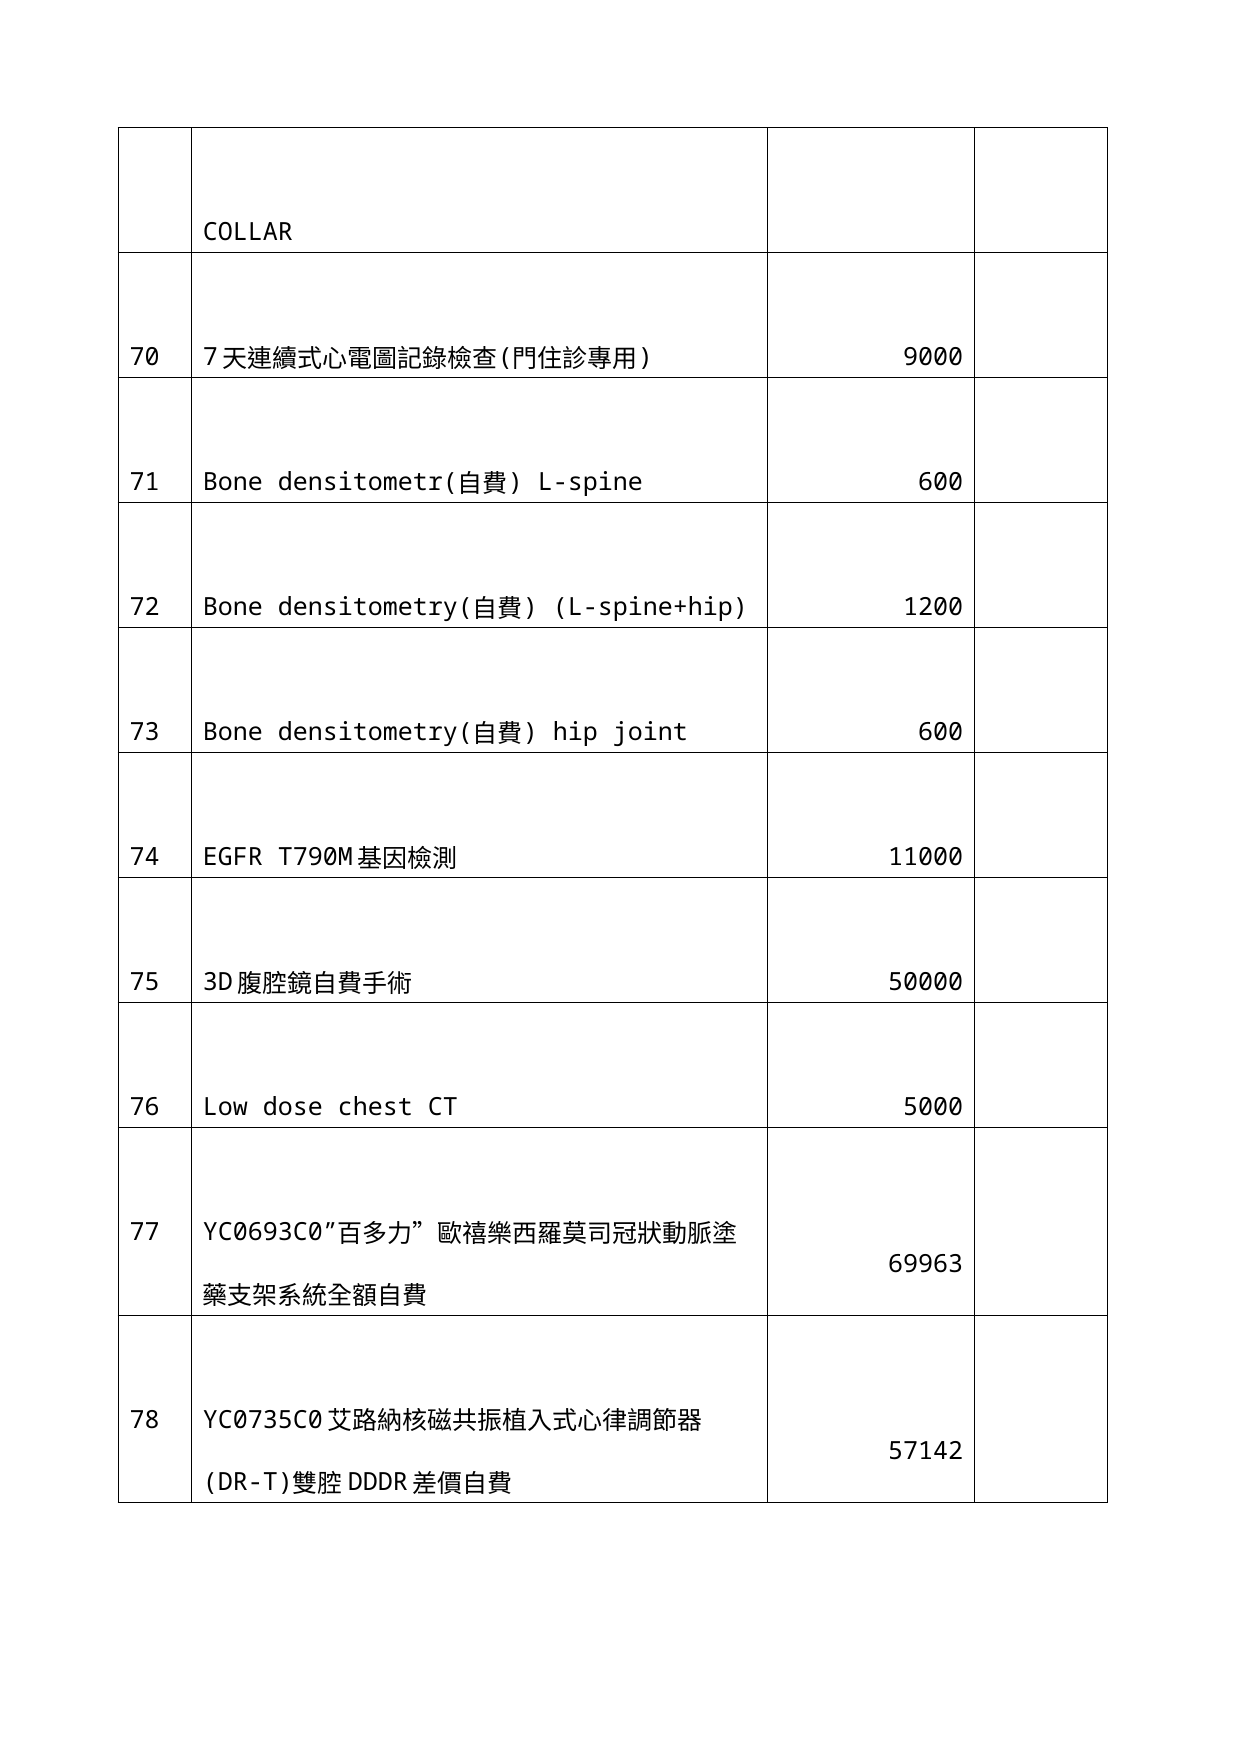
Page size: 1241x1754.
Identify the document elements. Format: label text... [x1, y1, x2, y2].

table_cell Bone densitometry(自費) hip joint [192, 628, 767, 752]
table_cell 1200 [768, 503, 974, 627]
table_cell 76 [119, 1003, 191, 1127]
table_cell 71 [119, 378, 191, 502]
table_cell Low dose chest CT [192, 1003, 767, 1127]
table_cell [975, 378, 1107, 502]
table_cell [975, 128, 1107, 252]
table_cell 5000 [768, 1003, 974, 1127]
table_cell YC0735C0艾路納核磁共振植入式心律調節器(DR-T)雙腔DDDR差價自費 [192, 1316, 767, 1502]
table_cell 11000 [768, 753, 974, 877]
table_cell 75 [119, 878, 191, 1002]
table_cell COLLAR [192, 128, 767, 252]
table_cell 7天連續式心電圖記錄檢查(門住診專用) [192, 253, 767, 377]
table_cell 77 [119, 1128, 191, 1314]
table_cell 3D腹腔鏡自費手術 [192, 878, 767, 1002]
table_cell EGFR T790M基因檢測 [192, 753, 767, 877]
table_cell [119, 128, 191, 252]
table_cell 72 [119, 503, 191, 627]
table_cell [975, 628, 1107, 752]
table_cell [975, 1316, 1107, 1502]
table_cell 78 [119, 1316, 191, 1502]
table_cell [975, 253, 1107, 377]
table_cell 9000 [768, 253, 974, 377]
table_cell [975, 503, 1107, 627]
table_cell YC0693C0”百多力”歐禧樂西羅莫司冠狀動脈塗藥支架系統全額自費 [192, 1128, 767, 1314]
table_cell 600 [768, 628, 974, 752]
table_cell Bone densitometr(自費) L-spine [192, 378, 767, 502]
table_cell 69963 [768, 1128, 974, 1314]
table_cell 73 [119, 628, 191, 752]
table_cell 74 [119, 753, 191, 877]
table_cell [975, 1003, 1107, 1127]
table_cell [975, 753, 1107, 877]
table_cell [975, 1128, 1107, 1314]
table_cell [768, 128, 974, 252]
table_cell 50000 [768, 878, 974, 1002]
table_cell 57142 [768, 1316, 974, 1502]
table_cell Bone densitometry(自費) (L-spine+hip) [192, 503, 767, 627]
table_cell 600 [768, 378, 974, 502]
table_cell 70 [119, 253, 191, 377]
table_cell [975, 878, 1107, 1002]
